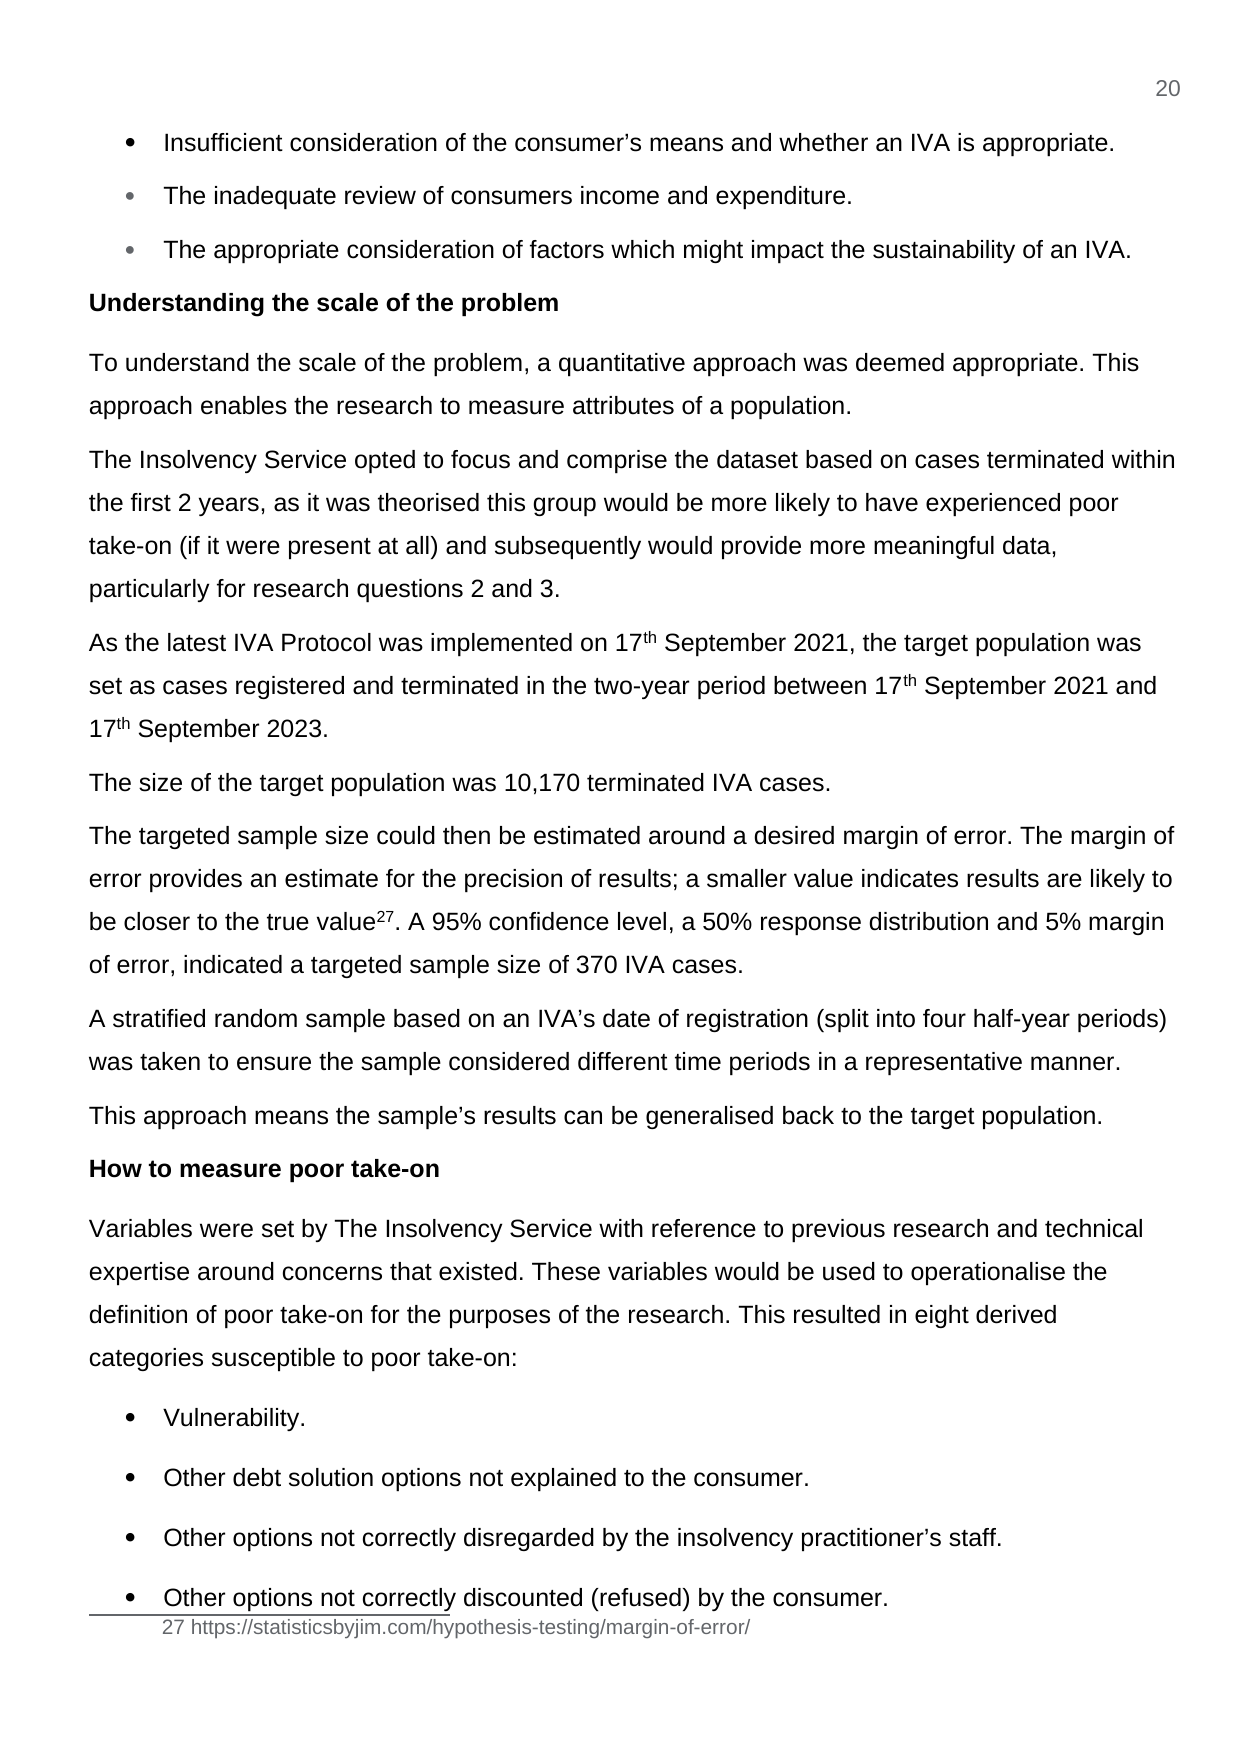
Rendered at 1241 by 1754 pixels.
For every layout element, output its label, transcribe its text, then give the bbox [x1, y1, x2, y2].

text This approach means the sample’s results can be generalised back to the target population. [89, 1101, 1181, 1129]
list The inadequate review of consumers income and expenditure. [126, 181, 1181, 210]
list Other options not correctly disregarded by the insolvency practitioner’s staff. [126, 1523, 1181, 1552]
text A stratified random sample based on an IVA’s date of registration (split into four half-year periods) was taken to ensure the sample considered different time periods in a representative manner. [89, 1004, 1181, 1076]
text The Insolvency Service opted to focus and comprise the dataset based on cases terminated within the first 2 years, as it was theorised this group would be more likely to have experienced poor take-on (if it were present at all) and subsequently would provide more meaningful data, particularly for research questions 2 and 3. [89, 445, 1181, 603]
text The targeted sample size could then be estimated around a desired margin of error. The margin of error provides an estimate for the precision of results; a smaller value indicates results are likely to be closer to the true value. A 95% confidence level, a 50% response distribution and 5% margin of error, indicated a targeted sample size of 370 IVA cases. [89, 821, 1181, 979]
list The appropriate consideration of factors which might impact the sustainability of an IVA. [126, 235, 1181, 264]
text To understand the scale of the problem, a quantitative approach was deemed appropriate. This approach enables the research to measure attributes of a population. [89, 348, 1181, 420]
text Understanding the scale of the problem [89, 288, 1181, 317]
list Insufficient consideration of the consumer’s means and whether an IVA is appropriate. [126, 128, 1181, 157]
list Vulnerability. [126, 1403, 1181, 1432]
list Other debt solution options not explained to the consumer. [126, 1463, 1181, 1492]
text https://statisticsbyjim.com/hypothesis-testing/margin-of-error/ [162, 1615, 1181, 1639]
text How to measure poor take-on [89, 1154, 1181, 1183]
text The size of the target population was 10,170 terminated IVA cases. [89, 768, 1181, 796]
text Variables were set by The Insolvency Service with reference to previous research and technical expertise around concerns that existed. These variables would be used to operationalise the definition of poor take-on for the purposes of the research. This resulted in eight derived categories susceptible to poor take-on: [89, 1214, 1181, 1372]
list Other options not correctly discounted (refused) by the consumer. [126, 1583, 1181, 1612]
text As the latest IVA Protocol was implemented on 17th September 2021, the target population was set as cases registered and terminated in the two-year period between 17th September 2021 and 17th September 2023. [89, 628, 1181, 743]
